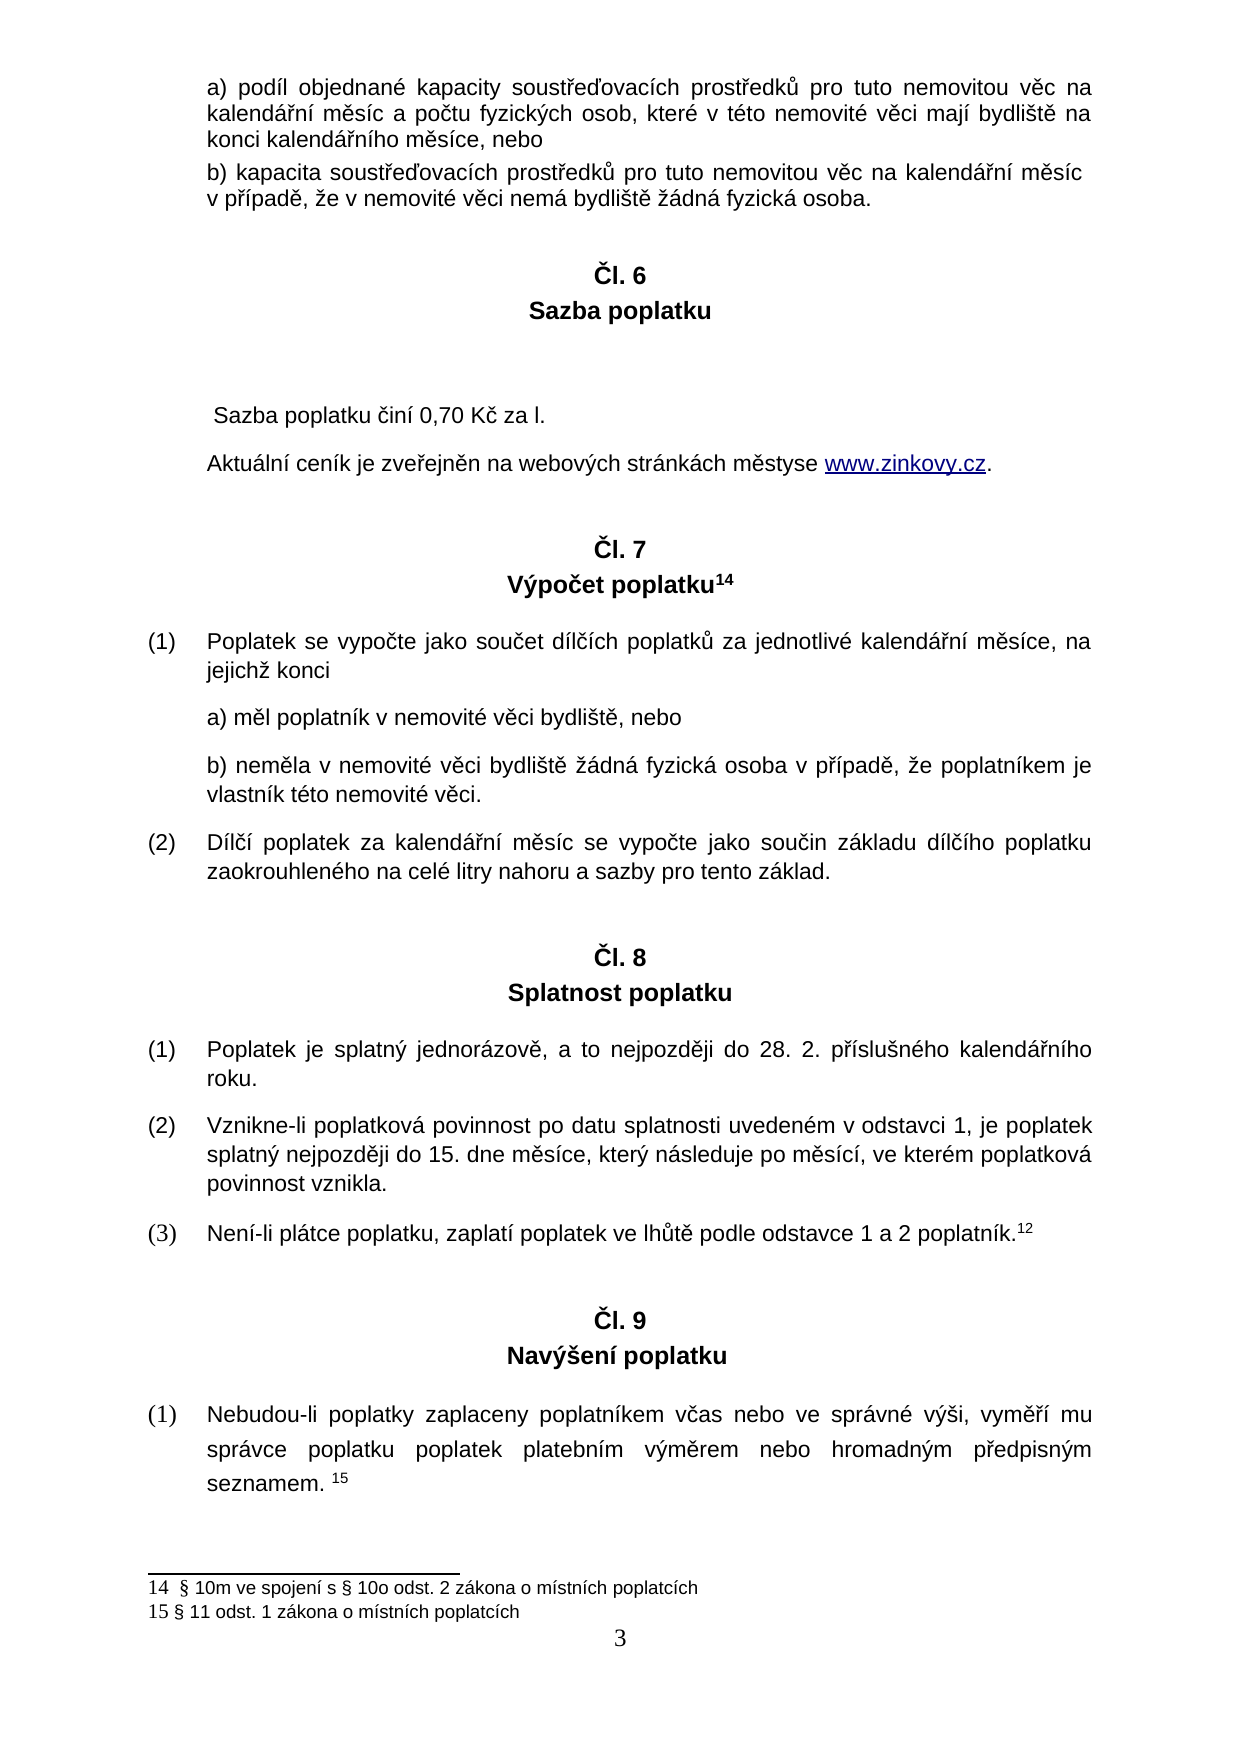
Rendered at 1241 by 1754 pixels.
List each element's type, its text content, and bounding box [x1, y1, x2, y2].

text b) neměla v nemovité věci bydliště žádná fyzická osoba v případě, že poplatníkem je vlastník této nemovité věci. [207, 752, 1093, 807]
text a) podíl objednané kapacity soustřeďovacích prostředků pro tuto nemovitou věc na kalendářní měsíc a počtu fyzických osob, které v této nemovité věci mají bydliště na konci kalendářního měsíce, nebo [207, 74, 1093, 153]
text b) kapacita soustřeďovacích prostředků pro tuto nemovitou věc na kalendářní měsíc v případě, že v nemovité věci nemá bydliště žádná fyzická osoba. [207, 158, 1093, 211]
list § 11 odst. 1 zákona o místních poplatcích [148, 1599, 1093, 1623]
text Navýšení poplatku [148, 1341, 1093, 1370]
text Sazba poplatku [148, 296, 1093, 325]
text Sazba poplatku činí 0,70 Kč za l. [207, 402, 1093, 428]
text § 10m ve spojení s § 10o odst. 2 zákona o místních poplatcích [148, 1574, 1093, 1599]
text Čl. 7 [148, 535, 1093, 563]
text Čl. 8 [148, 943, 1093, 972]
text a) měl poplatník v nemovité věci bydliště, nebo [207, 704, 1093, 731]
text Čl. 9 [148, 1306, 1093, 1335]
list Nebudou-li poplatky zaplaceny poplatníkem včas nebo ve správné výši, vyměří mu správce poplatku poplatek platebním výměrem nebo hromadným předpisným seznamem. [148, 1399, 1093, 1496]
text Výpočet poplatku [148, 570, 1093, 598]
list Dílčí poplatek za kalendářní měsíc se vypočte jako součin základu dílčího poplatku zaokrouhleného na celé litry nahoru a sazby pro tento základ. [148, 829, 1093, 884]
list Není-li plátce poplatku, zaplatí poplatek ve lhůtě podle odstavce 1 a 2 poplatník.12 [148, 1218, 1093, 1247]
list Poplatek se vypočte jako součet dílčích poplatků za jednotlivé kalendářní měsíce, na jejichž konci [148, 628, 1093, 683]
text Aktuální ceník je zveřejněn na webových stránkách městyse www.zinkovy.cz. [207, 449, 1093, 476]
text Čl. 6 [148, 261, 1093, 290]
list Vznikne-li poplatková povinnost po datu splatnosti uvedeném v odstavci 1, je poplatek splatný nejpozději do 15. dne měsíce, který následuje po měsící, ve kterém poplatková povinnost vznikla. [148, 1112, 1093, 1197]
list Poplatek je splatný jednorázově, a to nejpozději do 28. 2. příslušného kalendářního roku. [148, 1036, 1093, 1091]
text Splatnost poplatku [148, 978, 1093, 1007]
